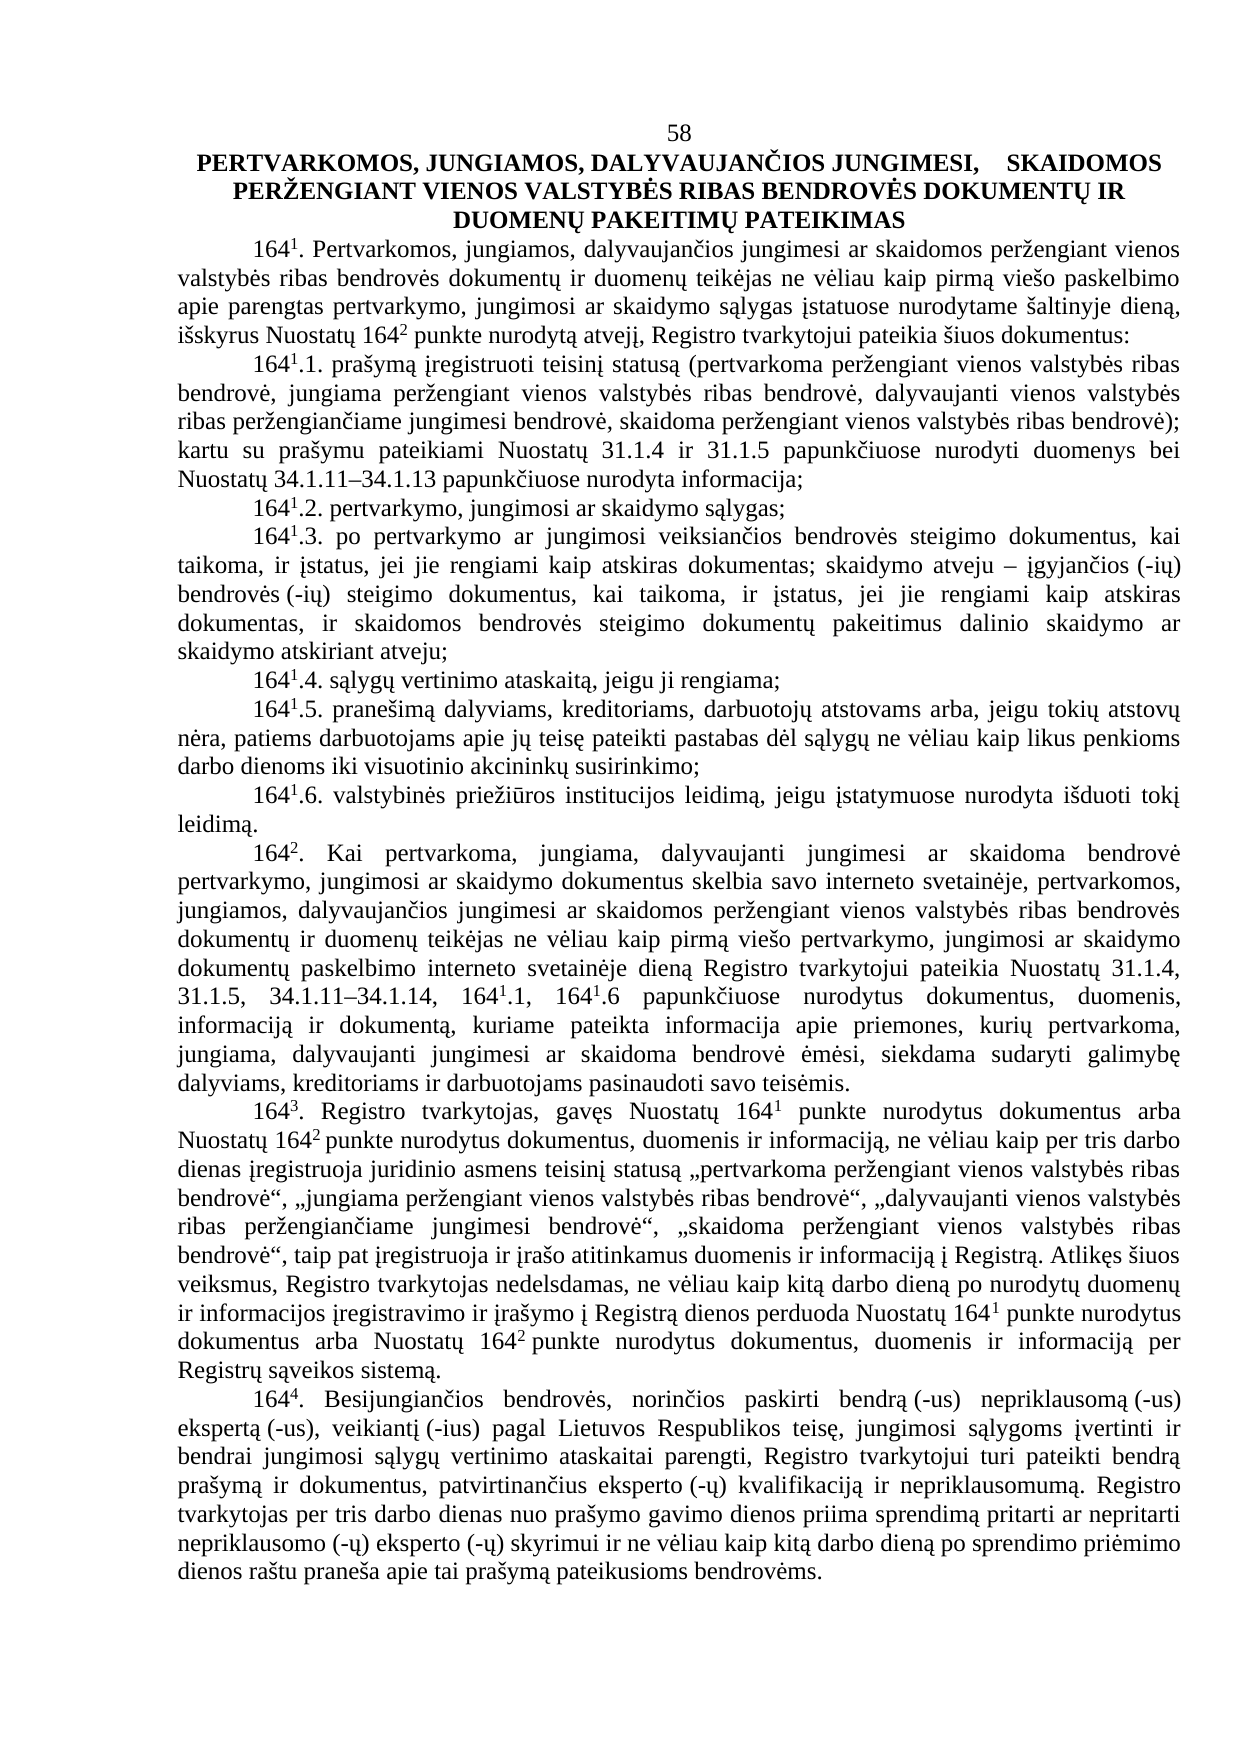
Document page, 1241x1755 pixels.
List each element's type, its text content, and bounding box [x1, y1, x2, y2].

text 1641.3. po pertvarkymo ar jungimosi veiksiančios bendrovės steigimo dokumentus, kai taikoma, ir įstatus, jei jie rengiami kaip atskiras dokumentas; skaidymo atveju – įgyjančios (‑ių) bendrovės (-ių) steigimo dokumentus, kai taikoma, ir įstatus, jei jie rengiami kaip atskiras dokumentas, ir skaidomos bendrovės steigimo dokumentų pakeitimus dalinio skaidymo ar skaidymo atskiriant atveju; [177, 521, 1181, 665]
text PERTVARKOMOS, JUNGIAMOS, DALYVAUJANČIOS JUNGIMESI, SKAIDOMOS PERŽENGIANT VIENOS VALSTYBĖS RIBAS BENDROVĖS DOKUMENTŲ IR DUOMENŲ PAKEITIMŲ PATEIKIMAS [177, 148, 1181, 234]
text 1643. Registro tvarkytojas, gavęs Nuostatų 1641 punkte nurodytus dokumentus arba Nuostatų 1642 punkte nurodytus dokumentus, duomenis ir informaciją, ne vėliau kaip per tris darbo dienas įregistruoja juridinio asmens teisinį statusą „pertvarkoma peržengiant vienos valstybės ribas bendrovė“, „jungiama peržengiant vienos valstybės ribas bendrovė“, „dalyvaujanti vienos valstybės ribas peržengiančiame jungimesi bendrovė“, „skaidoma peržengiant vienos valstybės ribas bendrovė“, taip pat įregistruoja ir įrašo atitinkamus duomenis ir informaciją į Registrą. Atlikęs šiuos veiksmus, Registro tvarkytojas nedelsdamas, ne vėliau kaip kitą darbo dieną po nurodytų duomenų ir informacijos įregistravimo ir įrašymo į Registrą dienos perduoda Nuostatų 1641 punkte nurodytus dokumentus arba Nuostatų 1642 punkte nurodytus dokumentus, duomenis ir informaciją per Registrų sąveikos sistemą. [177, 1096, 1181, 1384]
text 1641.4. sąlygų vertinimo ataskaitą, jeigu ji rengiama; [177, 665, 1181, 694]
text 1641.5. pranešimą dalyviams, kreditoriams, darbuotojų atstovams arba, jeigu tokių atstovų nėra, patiems darbuotojams apie jų teisę pateikti pastabas dėl sąlygų ne vėliau kaip likus penkioms darbo dienoms iki visuotinio akcininkų susirinkimo; [177, 694, 1181, 780]
text 1641.2. pertvarkymo, jungimosi ar skaidymo sąlygas; [177, 493, 1181, 521]
text 1641.6. valstybinės priežiūros institucijos leidimą, jeigu įstatymuose nurodyta išduoti tokį leidimą. [177, 780, 1181, 838]
text 1642. Kai pertvarkoma, jungiama, dalyvaujanti jungimesi ar skaidoma bendrovė pertvarkymo, jungimosi ar skaidymo dokumentus skelbia savo interneto svetainėje, pertvarkomos, jungiamos, dalyvaujančios jungimesi ar skaidomos peržengiant vienos valstybės ribas bendrovės dokumentų ir duomenų teikėjas ne vėliau kaip pirmą viešo pertvarkymo, jungimosi ar skaidymo dokumentų paskelbimo interneto svetainėje dieną Registro tvarkytojui pateikia Nuostatų 31.1.4, 31.1.5, 34.1.11–34.1.14, 1641.1, 1641.6 papunkčiuose nurodytus dokumentus, duomenis, informaciją ir dokumentą, kuriame pateikta informacija apie priemones, kurių pertvarkoma, jungiama, dalyvaujanti jungimesi ar skaidoma bendrovė ėmėsi, siekdama sudaryti galimybę dalyviams, kreditoriams ir darbuotojams pasinaudoti savo teisėmis. [177, 838, 1181, 1096]
text 1641.1. prašymą įregistruoti teisinį statusą (pertvarkoma peržengiant vienos valstybės ribas bendrovė, jungiama peržengiant vienos valstybės ribas bendrovė, dalyvaujanti vienos valstybės ribas peržengiančiame jungimesi bendrovė, skaidoma peržengiant vienos valstybės ribas bendrovė); kartu su prašymu pateikiami Nuostatų 31.1.4 ir 31.1.5 papunkčiuose nurodyti duomenys bei Nuostatų 34.1.11–34.1.13 papunkčiuose nurodyta informacija; [177, 349, 1181, 493]
text 1644. Besijungiančios bendrovės, norinčios paskirti bendrą (-us) nepriklausomą (-us) ekspertą (-us), veikiantį (-ius) pagal Lietuvos Respublikos teisę, jungimosi sąlygoms įvertinti ir bendrai jungimosi sąlygų vertinimo ataskaitai parengti, Registro tvarkytojui turi pateikti bendrą prašymą ir dokumentus, patvirtinančius eksperto (-ų) kvalifikaciją ir nepriklausomumą. Registro tvarkytojas per tris darbo dienas nuo prašymo gavimo dienos priima sprendimą pritarti ar nepritarti nepriklausomo (-ų) eksperto (-ų) skyrimui ir ne vėliau kaip kitą darbo dieną po sprendimo priėmimo dienos raštu praneša apie tai prašymą pateikusioms bendrovėms. [177, 1384, 1181, 1585]
text 1641. Pertvarkomos, jungiamos, dalyvaujančios jungimesi ar skaidomos peržengiant vienos valstybės ribas bendrovės dokumentų ir duomenų teikėjas ne vėliau kaip pirmą viešo paskelbimo apie parengtas pertvarkymo, jungimosi ar skaidymo sąlygas įstatuose nurodytame šaltinyje dieną, išskyrus Nuostatų 1642 punkte nurodytą atvejį, Registro tvarkytojui pateikia šiuos dokumentus: [177, 234, 1181, 349]
